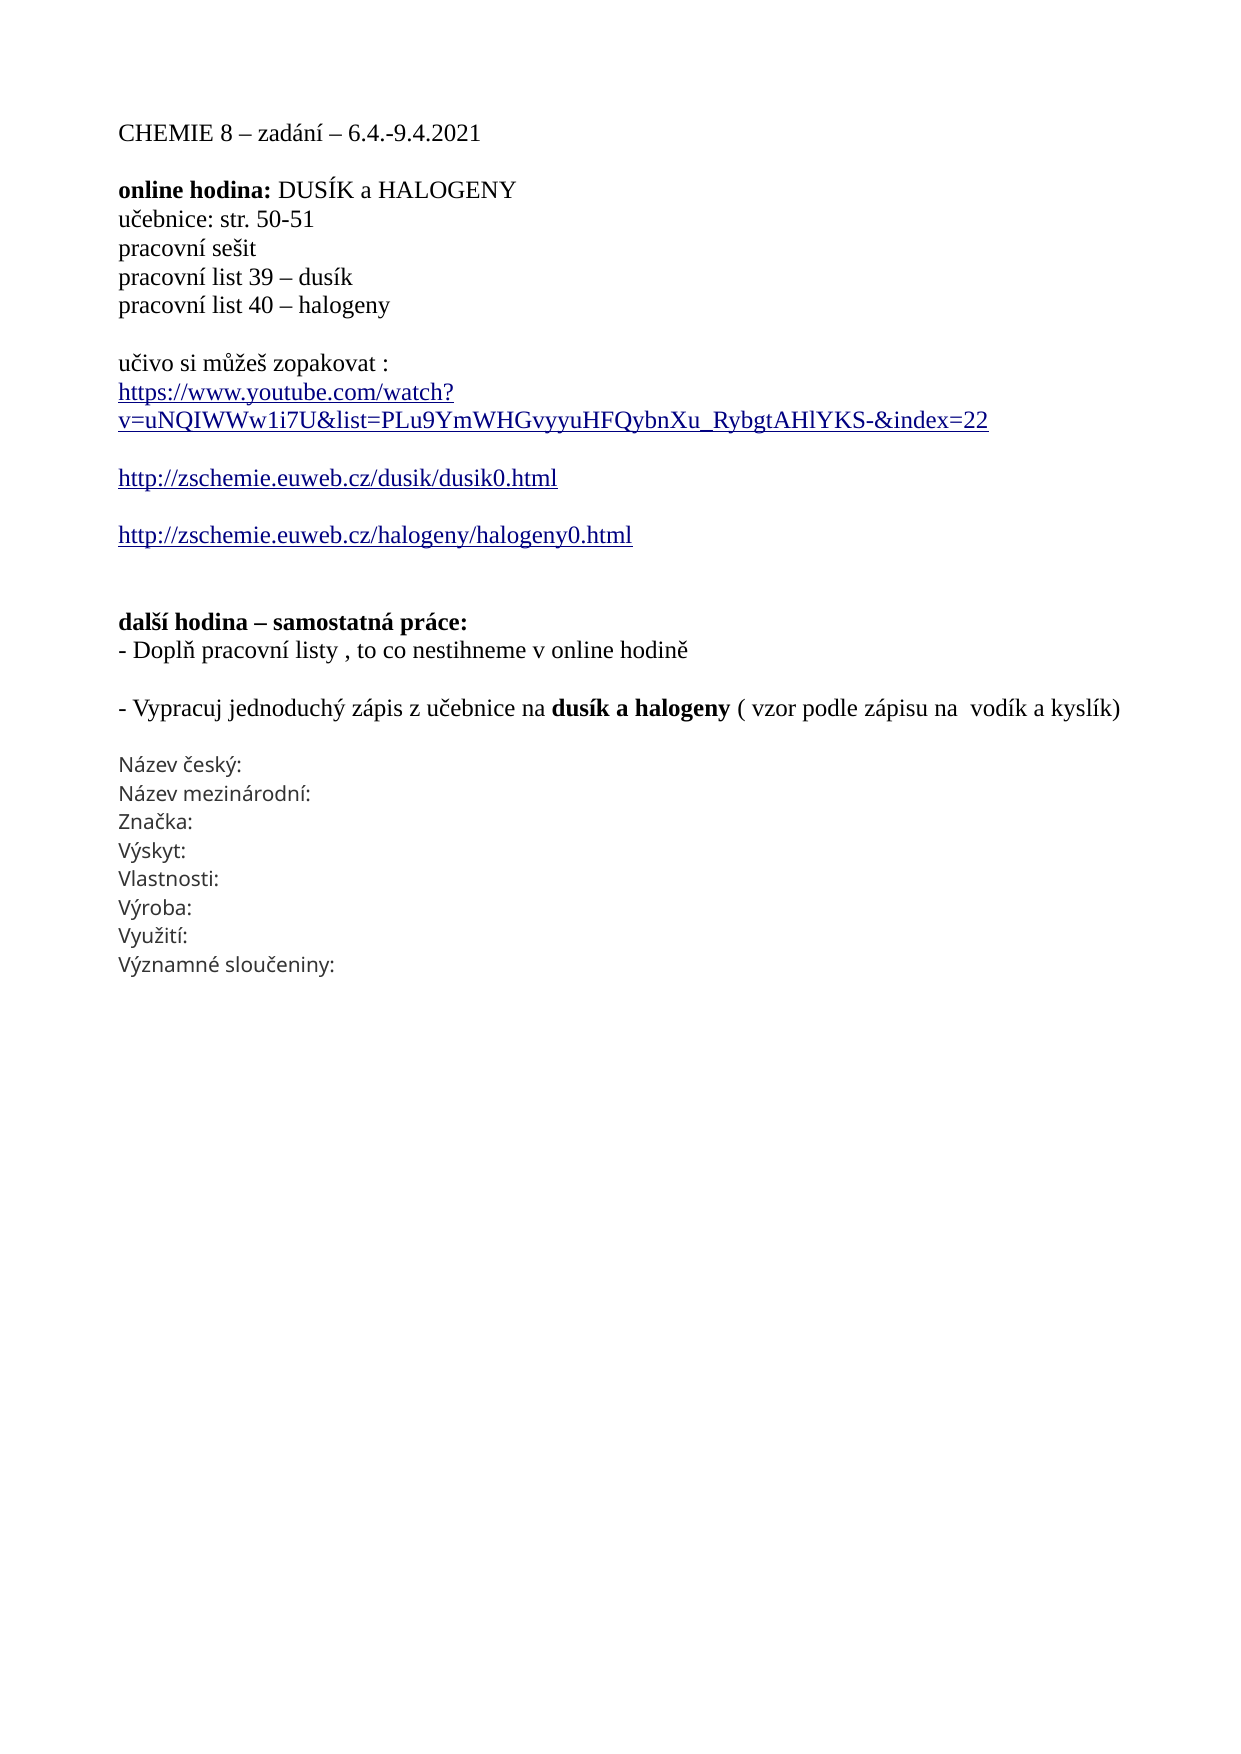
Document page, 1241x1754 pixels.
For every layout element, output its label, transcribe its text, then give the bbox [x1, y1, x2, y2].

text - Doplň pracovní listy , to co nestihneme v online hodině [118, 636, 1122, 664]
text další hodina – samostatná práce: [118, 607, 1122, 636]
text http://zschemie.euweb.cz/dusik/dusik0.html [118, 463, 1122, 492]
text pracovní list 40 – halogeny [118, 291, 1122, 319]
text https://www.youtube.com/watch?v=uNQIWWw1i7U&list=PLu9YmWHGvyyuHFQybnXu_RybgtAHlYKS-&index=22 [118, 377, 1122, 434]
text pracovní list 39 – dusík [118, 262, 1122, 291]
text učebnice: str. 50-51 [118, 204, 1122, 233]
text učivo si můžeš zopakovat : [118, 348, 1122, 377]
text - Vypracuj jednoduchý zápis z učebnice na dusík a halogeny ( vzor podle zápisu na vodík a kyslík) [118, 693, 1122, 722]
text CHEMIE 8 – zadání – 6.4.-9.4.2021 [118, 118, 1122, 147]
text Název český: Název mezinárodní: Značka: Výskyt: Vlastnosti: Výroba: Využití: Významné sloučeniny: [118, 751, 1122, 978]
text http://zschemie.euweb.cz/halogeny/halogeny0.html [118, 521, 1122, 549]
text pracovní sešit [118, 233, 1122, 262]
text online hodina: DUSÍK a HALOGENY [118, 176, 1122, 204]
